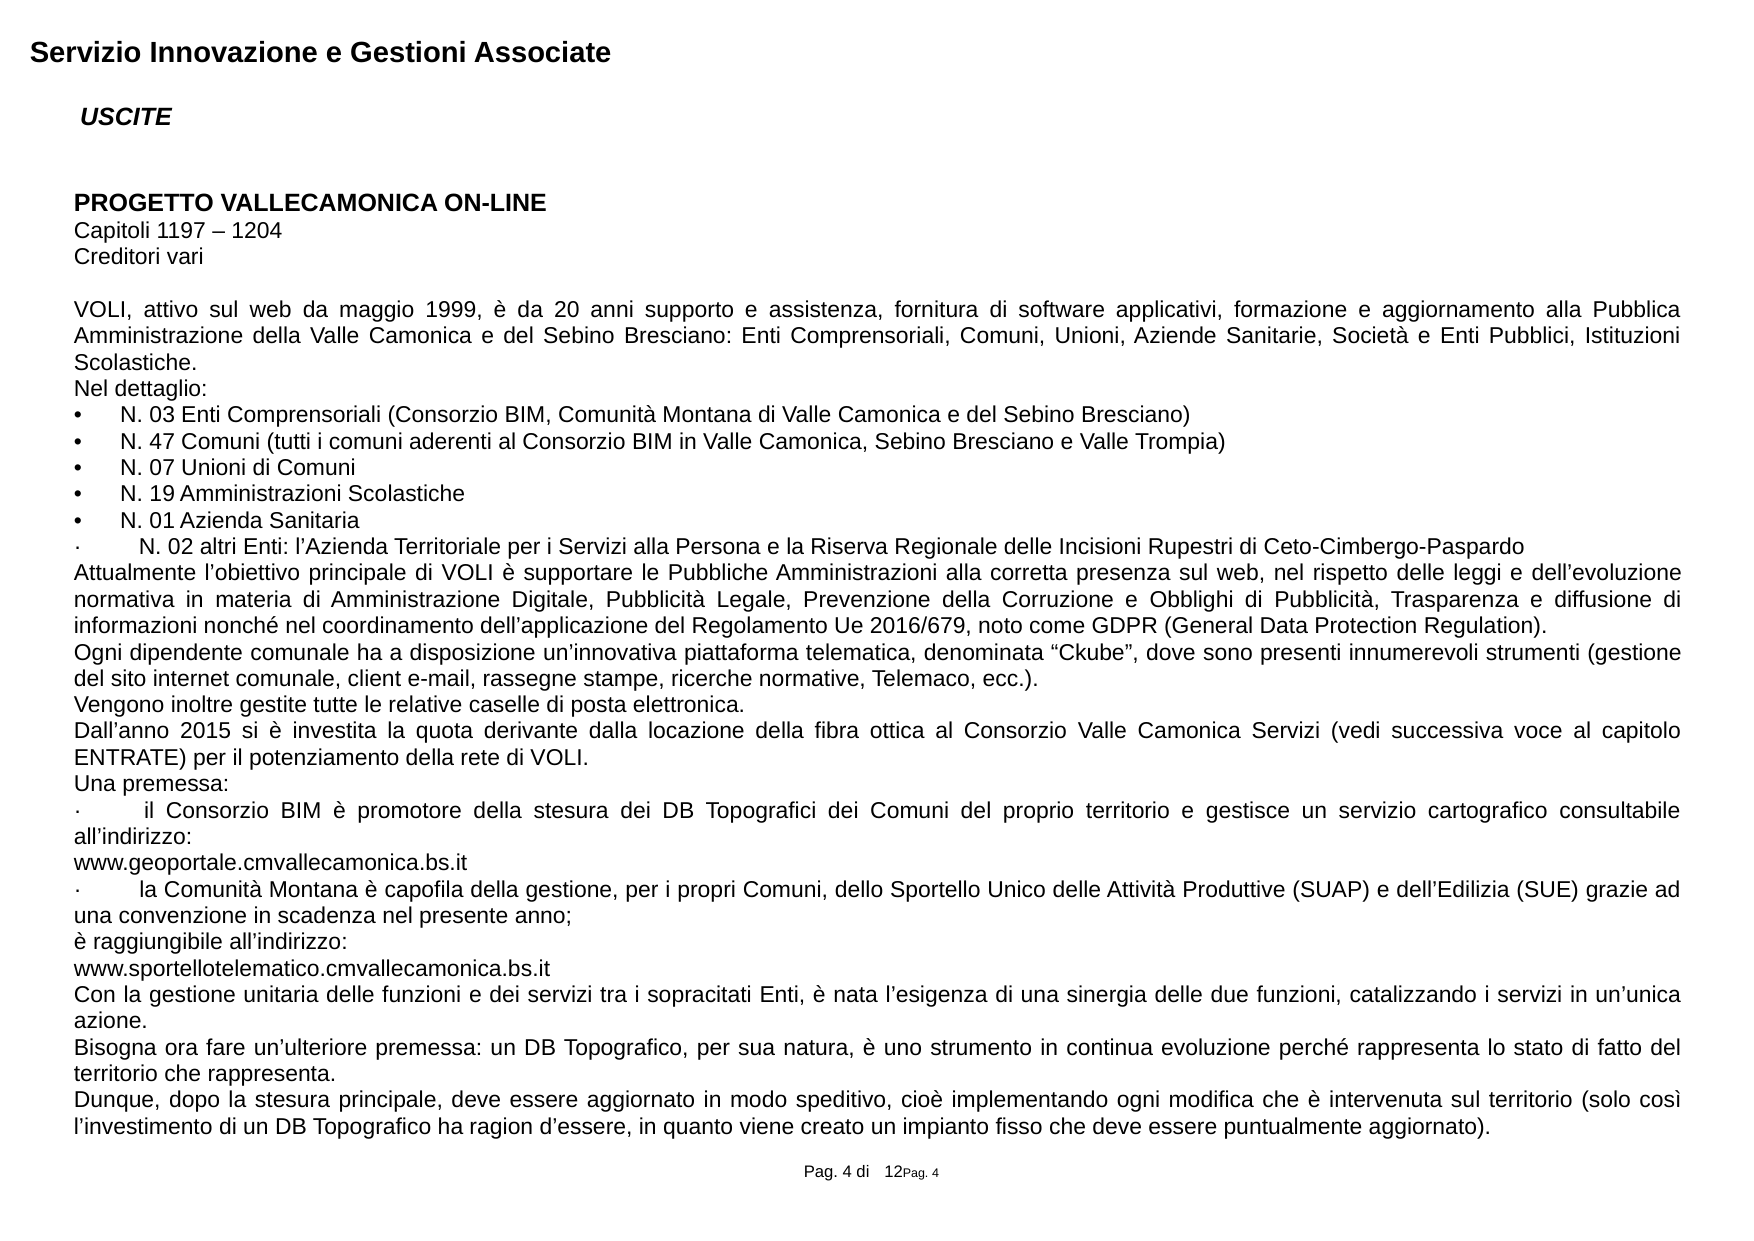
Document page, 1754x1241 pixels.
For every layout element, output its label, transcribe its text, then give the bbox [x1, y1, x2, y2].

text www.geoportale.cmvallecamonica.bs.it [74, 849, 1683, 876]
text • N. 47 Comuni (tutti i comuni aderenti al Consorzio BIM in Valle Camonica, Sebino Bresciano e Valle Trompia) [74, 428, 1683, 454]
text • N. 01 Azienda Sanitaria [74, 507, 1683, 533]
text • N. 19 Amministrazioni Scolastiche [74, 480, 1683, 507]
text Una premessa: [74, 770, 1683, 797]
text • N. 03 Enti Comprensoriali (Consorzio BIM, Comunità Montana di Valle Camonica e del Sebino Bresciano) [74, 401, 1683, 428]
text Dunque, dopo la stesura principale, deve essere aggiornato in modo speditivo, cioè implementando ogni modifica che è intervenuta sul territorio (solo così l’investimento di un DB Topografico ha ragion d’essere, in quanto viene creato un impianto fisso che deve essere puntualmente aggiornato). [74, 1086, 1683, 1139]
text Bisogna ora fare un’ulteriore premessa: un DB Topografico, per sua natura, è uno strumento in continua evoluzione perché rappresenta lo stato di fatto del territorio che rappresenta. [74, 1034, 1683, 1086]
text PROGETTO VALLECAMONICA ON-LINE [74, 188, 1683, 217]
text · N. 02 altri Enti: l’Azienda Territoriale per i Servizi alla Persona e la Riserva Regionale delle Incisioni Rupestri di Ceto-Cimbergo-Paspardo [74, 533, 1683, 559]
text Ogni dipendente comunale ha a disposizione un’innovativa piattaforma telematica, denominata “Ckube”, dove sono presenti innumerevoli strumenti (gestione del sito internet comunale, client e-mail, rassegne stampe, ricerche normative, Telemaco, ecc.). [74, 638, 1683, 691]
text Creditori vari [74, 243, 1683, 269]
text Con la gestione unitaria delle funzioni e dei servizi tra i sopracitati Enti, è nata l’esigenza di una sinergia delle due funzioni, catalizzando i servizi in un’unica azione. [74, 981, 1683, 1034]
text Vengono inoltre gestite tutte le relative caselle di posta elettronica. [74, 691, 1683, 717]
subtitle Servizio Innovazione e Gestioni Associate [29, 34, 1713, 68]
text · la Comunità Montana è capofila della gestione, per i propri Comuni, dello Sportello Unico delle Attività Produttive (SUAP) e dell’Edilizia (SUE) grazie ad una convenzione in scadenza nel presente anno; [74, 876, 1683, 928]
text è raggiungibile all’indirizzo: [74, 928, 1683, 955]
text Capitoli 1197 – 1204 [74, 217, 1683, 243]
text VOLI, attivo sul web da maggio 1999, è da 20 anni supporto e assistenza, fornitura di software applicativi, formazione e aggiornamento alla Pubblica Amministrazione della Valle Camonica e del Sebino Bresciano: Enti Comprensoriali, Comuni, Unioni, Aziende Sanitarie, Società e Enti Pubblici, Istituzioni Scolastiche. [74, 296, 1683, 375]
text Nel dettaglio: [74, 375, 1683, 401]
text Attualmente l’obiettivo principale di VOLI è supportare le Pubbliche Amministrazioni alla corretta presenza sul web, nel rispetto delle leggi e dell’evoluzione normativa in materia di Amministrazione Digitale, Pubblicità Legale, Prevenzione della Corruzione e Obblighi di Pubblicità, Trasparenza e diffusione di informazioni nonché nel coordinamento dell’applicazione del Regolamento Ue 2016/679, noto come GDPR (General Data Protection Regulation). [74, 559, 1683, 638]
text USCITE [74, 102, 1683, 131]
text www.sportellotelematico.cmvallecamonica.bs.it [74, 955, 1683, 981]
text • N. 07 Unioni di Comuni [74, 454, 1683, 480]
text · il Consorzio BIM è promotore della stesura dei DB Topografici dei Comuni del proprio territorio e gestisce un servizio cartografico consultabile all’indirizzo: [74, 797, 1683, 849]
text Dall’anno 2015 si è investita la quota derivante dalla locazione della fibra ottica al Consorzio Valle Camonica Servizi (vedi successiva voce al capitolo ENTRATE) per il potenziamento della rete di VOLI. [74, 717, 1683, 770]
